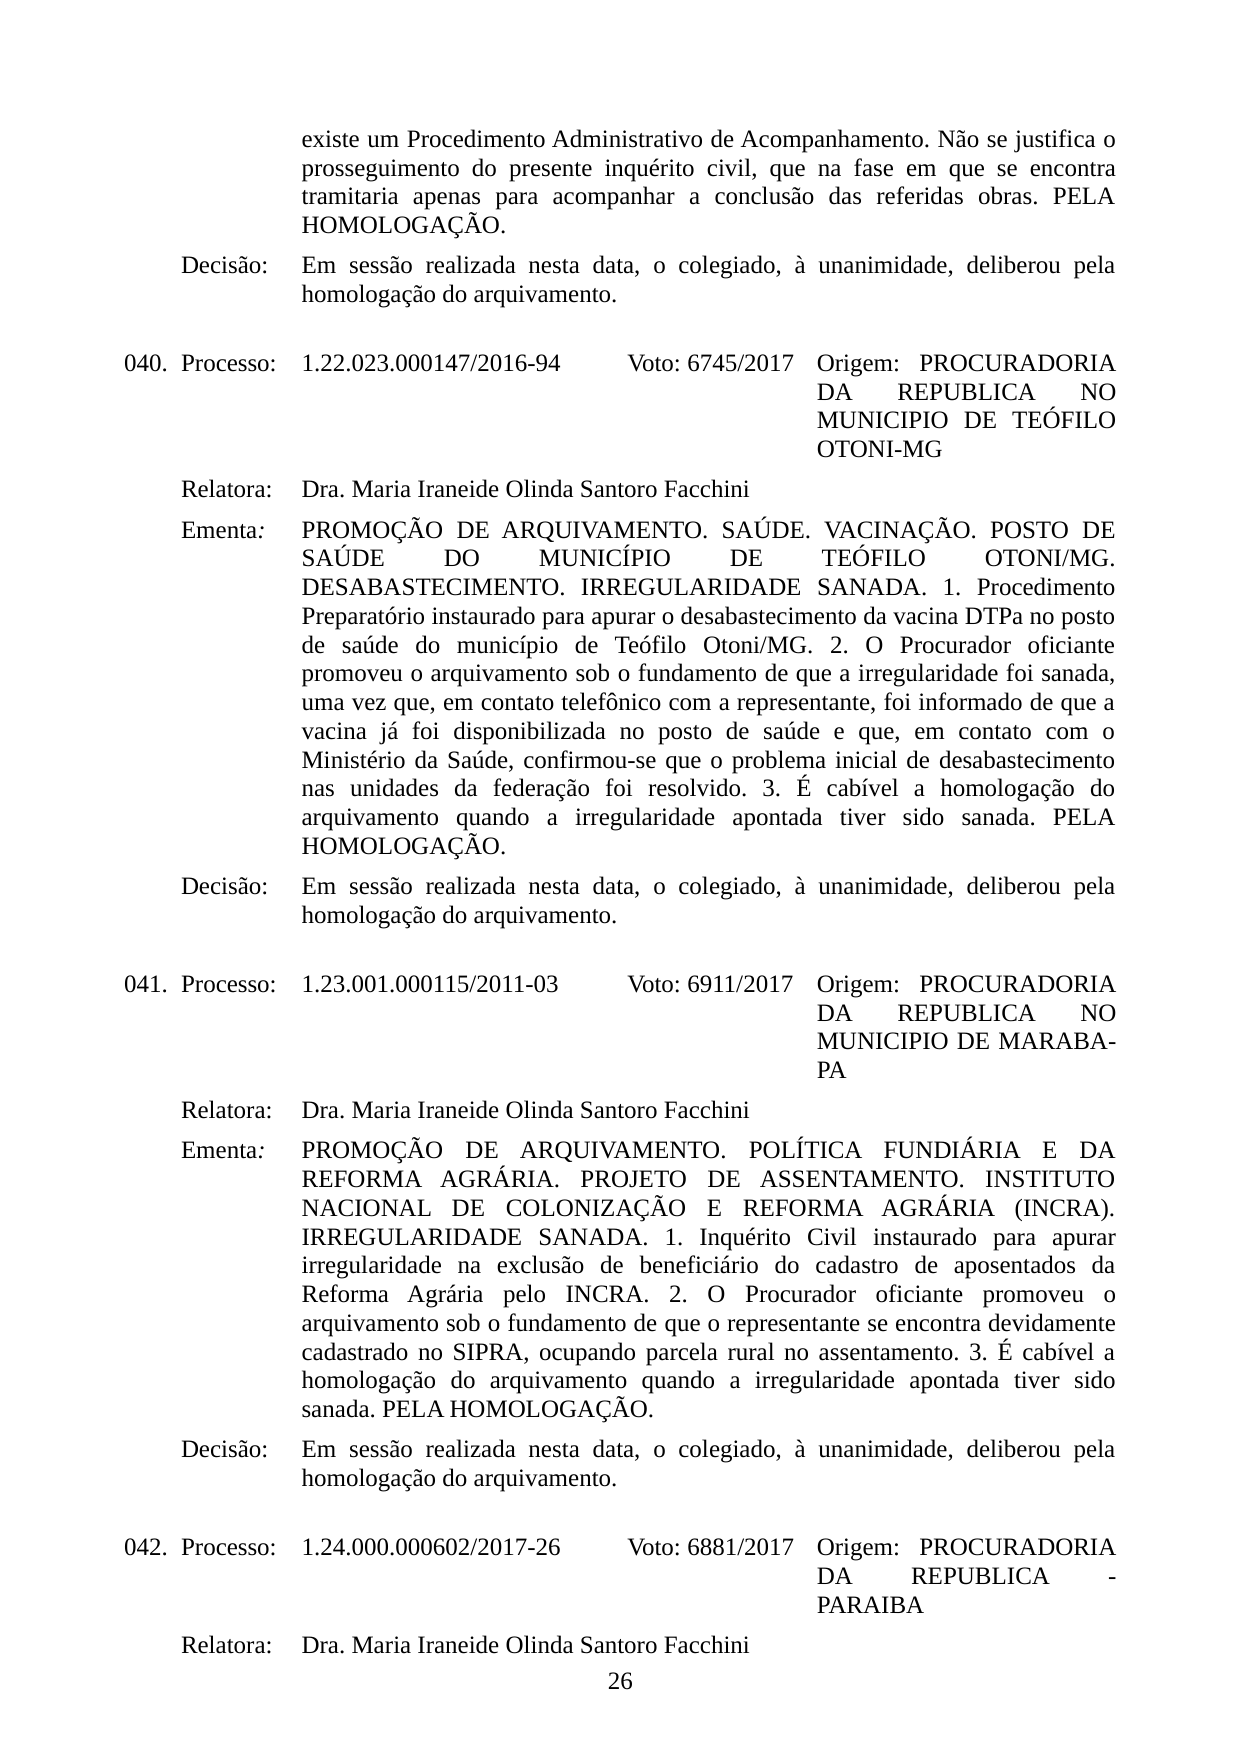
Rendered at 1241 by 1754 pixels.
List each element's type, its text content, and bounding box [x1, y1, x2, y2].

table_header Voto: 6881/2017 [621, 1526, 811, 1624]
table_cell [118, 1090, 175, 1130]
table_header Origem: PROCURADORIA DA REPUBLICA NO MUNICIPIO DE MARABA-PA [811, 963, 1122, 1089]
table_cell Relatora: [175, 1624, 296, 1664]
table_cell [118, 509, 175, 865]
table_cell Em sessão realizada nesta data, o colegiado, à unanimidade, deliberou pela homologação do arquivamento. [296, 865, 1122, 934]
table_cell [118, 1624, 175, 1664]
table_cell Dra. Maria Iraneide Olinda Santoro Facchini [296, 1090, 1122, 1130]
table_header Processo: [175, 342, 296, 469]
table_cell Decisão: [175, 245, 296, 313]
table_cell [118, 118, 175, 244]
table_cell PROMOÇÃO DE ARQUIVAMENTO. POLÍTICA FUNDIÁRIA E DA REFORMA AGRÁRIA. PROJETO DE ASSENTAMENTO. INSTITUTO NACIONAL DE COLONIZAÇÃO E REFORMA AGRÁRIA (INCRA). IRREGULARIDADE SANADA. 1. Inquérito Civil instaurado para apurar irregularidade na exclusão de beneficiário do cadastro de aposentados da Reforma Agrária pelo INCRA. 2. O Procurador oficiante promoveu o arquivamento sob o fundamento de que o representante se encontra devidamente cadastrado no SIPRA, ocupando parcela rural no assentamento. 3. É cabível a homologação do arquivamento quando a irregularidade apontada tiver sido sanada. PELA HOMOLOGAÇÃO. [296, 1130, 1122, 1429]
table_cell Relatora: [175, 1090, 296, 1130]
table_cell [118, 865, 175, 934]
table_header 042. [118, 1526, 175, 1624]
table_cell [118, 1429, 175, 1498]
table_header 041. [118, 963, 175, 1089]
table_cell PROMOÇÃO DE ARQUIVAMENTO. SAÚDE. VACINAÇÃO. POSTO DE SAÚDE DO MUNICÍPIO DE TEÓFILO OTONI/MG. DESABASTECIMENTO. IRREGULARIDADE SANADA. 1. Procedimento Preparatório instaurado para apurar o desabastecimento da vacina DTPa no posto de saúde do município de Teófilo Otoni/MG. 2. O Procurador oficiante promoveu o arquivamento sob o fundamento de que a irregularidade foi sanada, uma vez que, em contato telefônico com a representante, foi informado de que a vacina já foi disponibilizada no posto de saúde e que, em contato com o Ministério da Saúde, confirmou-se que o problema inicial de desabastecimento nas unidades da federação foi resolvido. 3. É cabível a homologação do arquivamento quando a irregularidade apontada tiver sido sanada. PELA HOMOLOGAÇÃO. [296, 509, 1122, 865]
table_header 040. [118, 342, 175, 469]
table_cell [175, 118, 296, 244]
table_header Processo: [175, 1526, 296, 1624]
table_header Origem: PROCURADORIA DA REPUBLICA - PARAIBA [811, 1526, 1122, 1624]
table_cell Em sessão realizada nesta data, o colegiado, à unanimidade, deliberou pela homologação do arquivamento. [296, 1429, 1122, 1498]
table_header Processo: [175, 963, 296, 1089]
table_cell Ementa: [175, 1130, 296, 1429]
table_cell [118, 1130, 175, 1429]
table_header 1.24.000.000602/2017-26 [296, 1526, 621, 1624]
table_cell [118, 469, 175, 509]
table_cell Relatora: [175, 469, 296, 509]
table_header Voto: 6745/2017 [621, 342, 811, 469]
table_header 1.23.001.000115/2011-03 [296, 963, 621, 1089]
table_cell Em sessão realizada nesta data, o colegiado, à unanimidade, deliberou pela homologação do arquivamento. [296, 245, 1122, 313]
table_cell Dra. Maria Iraneide Olinda Santoro Facchini [296, 469, 1122, 509]
table_header 1.22.023.000147/2016-94 [296, 342, 621, 469]
table_cell Decisão: [175, 1429, 296, 1498]
table_cell existe um Procedimento Administrativo de Acompanhamento. Não se justifica o prosseguimento do presente inquérito civil, que na fase em que se encontra tramitaria apenas para acompanhar a conclusão das referidas obras. PELA HOMOLOGAÇÃO. [296, 118, 1122, 244]
table_header Origem: PROCURADORIA DA REPUBLICA NO MUNICIPIO DE TEÓFILO OTONI-MG [811, 342, 1122, 469]
table_cell Dra. Maria Iraneide Olinda Santoro Facchini [296, 1624, 1122, 1664]
table_cell Decisão: [175, 865, 296, 934]
table_cell [118, 245, 175, 313]
table_header Voto: 6911/2017 [621, 963, 811, 1089]
table_cell Ementa: [175, 509, 296, 865]
